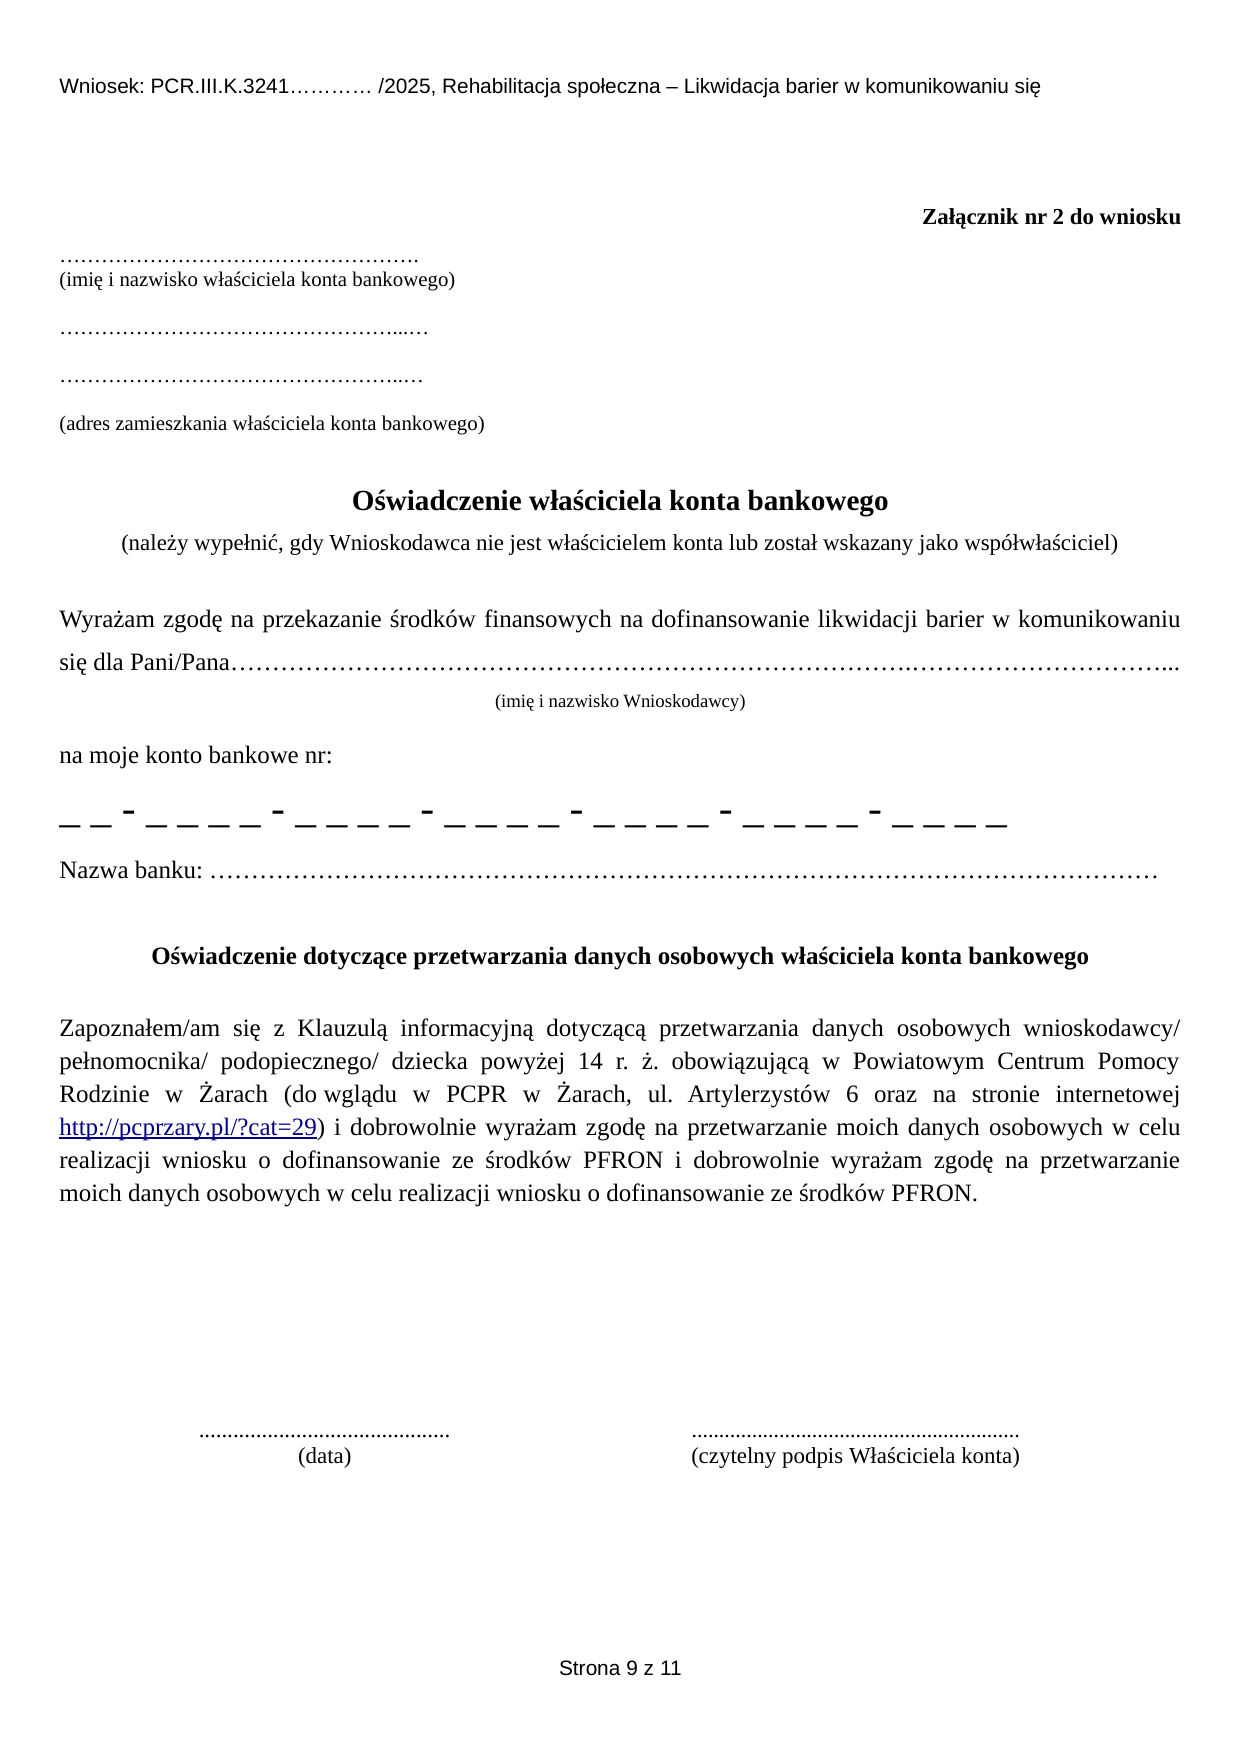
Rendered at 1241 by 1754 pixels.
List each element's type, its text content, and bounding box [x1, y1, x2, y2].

text …………………………………………..… [59, 363, 1181, 387]
text (należy wypełnić, gdy Wnioskodawca nie jest właścicielem konta lub został wskazany jako współwłaściciel) [59, 529, 1181, 556]
text (adres zamieszkania właściciela konta bankowego) [59, 411, 1181, 435]
text (imię i nazwisko właściciela konta bankowego) [59, 267, 1181, 291]
text _ _ - _ _ _ _ - _ _ _ _ - _ _ _ _ - _ _ _ _ - _ _ _ _ - _ _ _ _ [59, 783, 1181, 831]
text …………………………………………...… [59, 315, 1181, 339]
text ……………………………………………. [59, 242, 1181, 267]
text (imię i nazwisko Wnioskodawcy) [59, 690, 1181, 723]
text Oświadczenie właściciela konta bankowego [59, 483, 1181, 517]
text Zapoznałem/am się z Klauzulą informacyjną dotyczącą przetwarzania danych osobowych wnioskodawcy/ pełnomocnika/ podopiecznego/ dziecka powyżej 14 r. ż. obowiązującą w Powiatowym Centrum Pomocy Rodzinie w Żarach (do wglądu w PCPR w Żarach, ul. Artylerzystów 6 oraz na stronie internetowej http://pcprzary.pl/?cat=29) i dobrowolnie wyrażam zgodę na przetwarzanie moich danych osobowych w celu realizacji wniosku o dofinansowanie ze środków PFRON i dobrowolnie wyrażam zgodę na przetwarzanie moich danych osobowych w celu realizacji wniosku o dofinansowanie ze środków PFRON. [59, 1013, 1181, 1207]
text Oświadczenie dotyczące przetwarzania danych osobowych właściciela konta bankowego [59, 941, 1181, 970]
text Załącznik nr 2 do wniosku [59, 203, 1181, 229]
text Nazwa banku: …………………………………………………………………………………………………… [59, 855, 1181, 884]
table_header ............................................................ (czytelny podpis Właściciela konta) [590, 1315, 1121, 1468]
text na moje konto bankowe nr: [59, 740, 1181, 769]
text Wyrażam zgodę na przekazanie środków finansowych na dofinansowanie likwidacji barier w komunikowaniu się dla Pani/Pana……………………………………………………………………….…………………………... [59, 604, 1181, 676]
table_header ............................................ (data) [59, 1315, 590, 1468]
